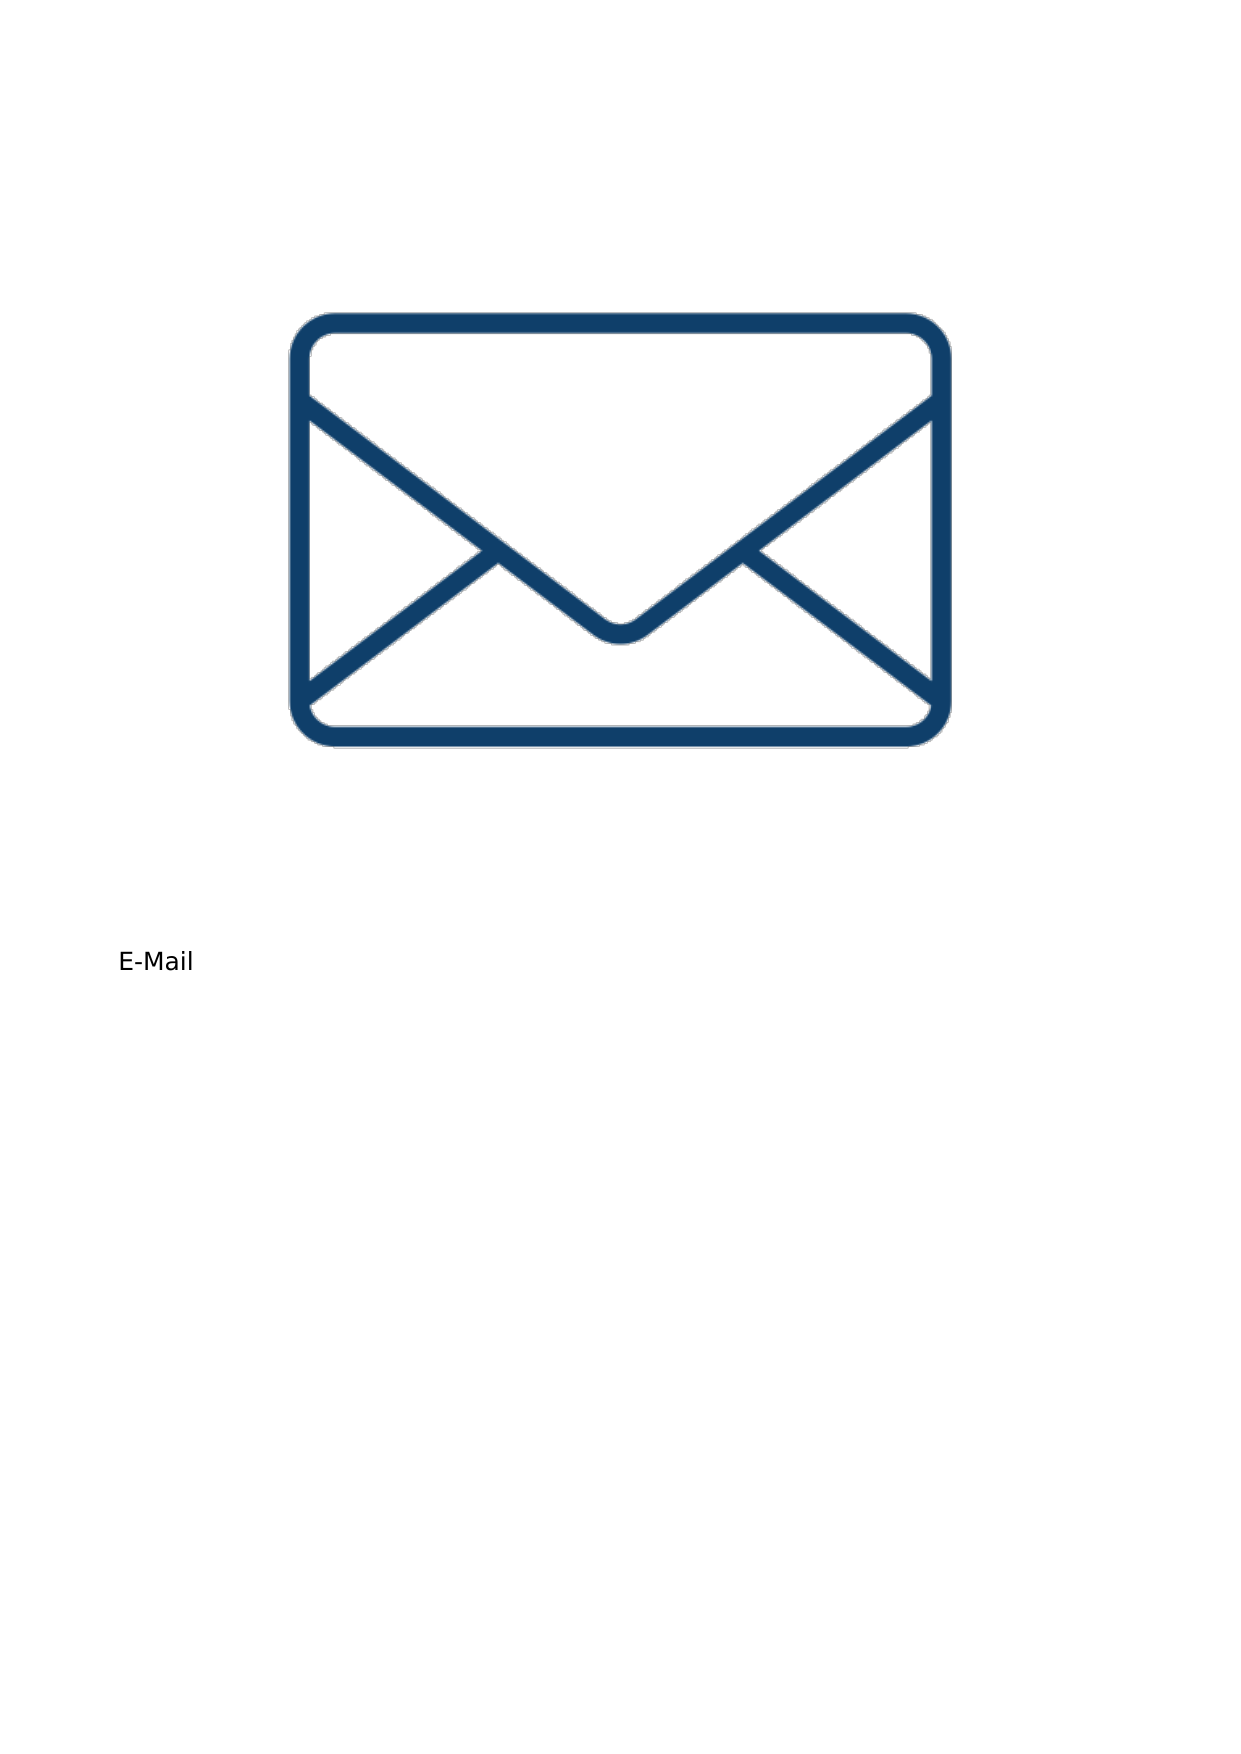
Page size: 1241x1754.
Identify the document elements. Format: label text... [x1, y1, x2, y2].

picture [118, 118, 1123, 942]
text E-Mail [118, 942, 1122, 976]
